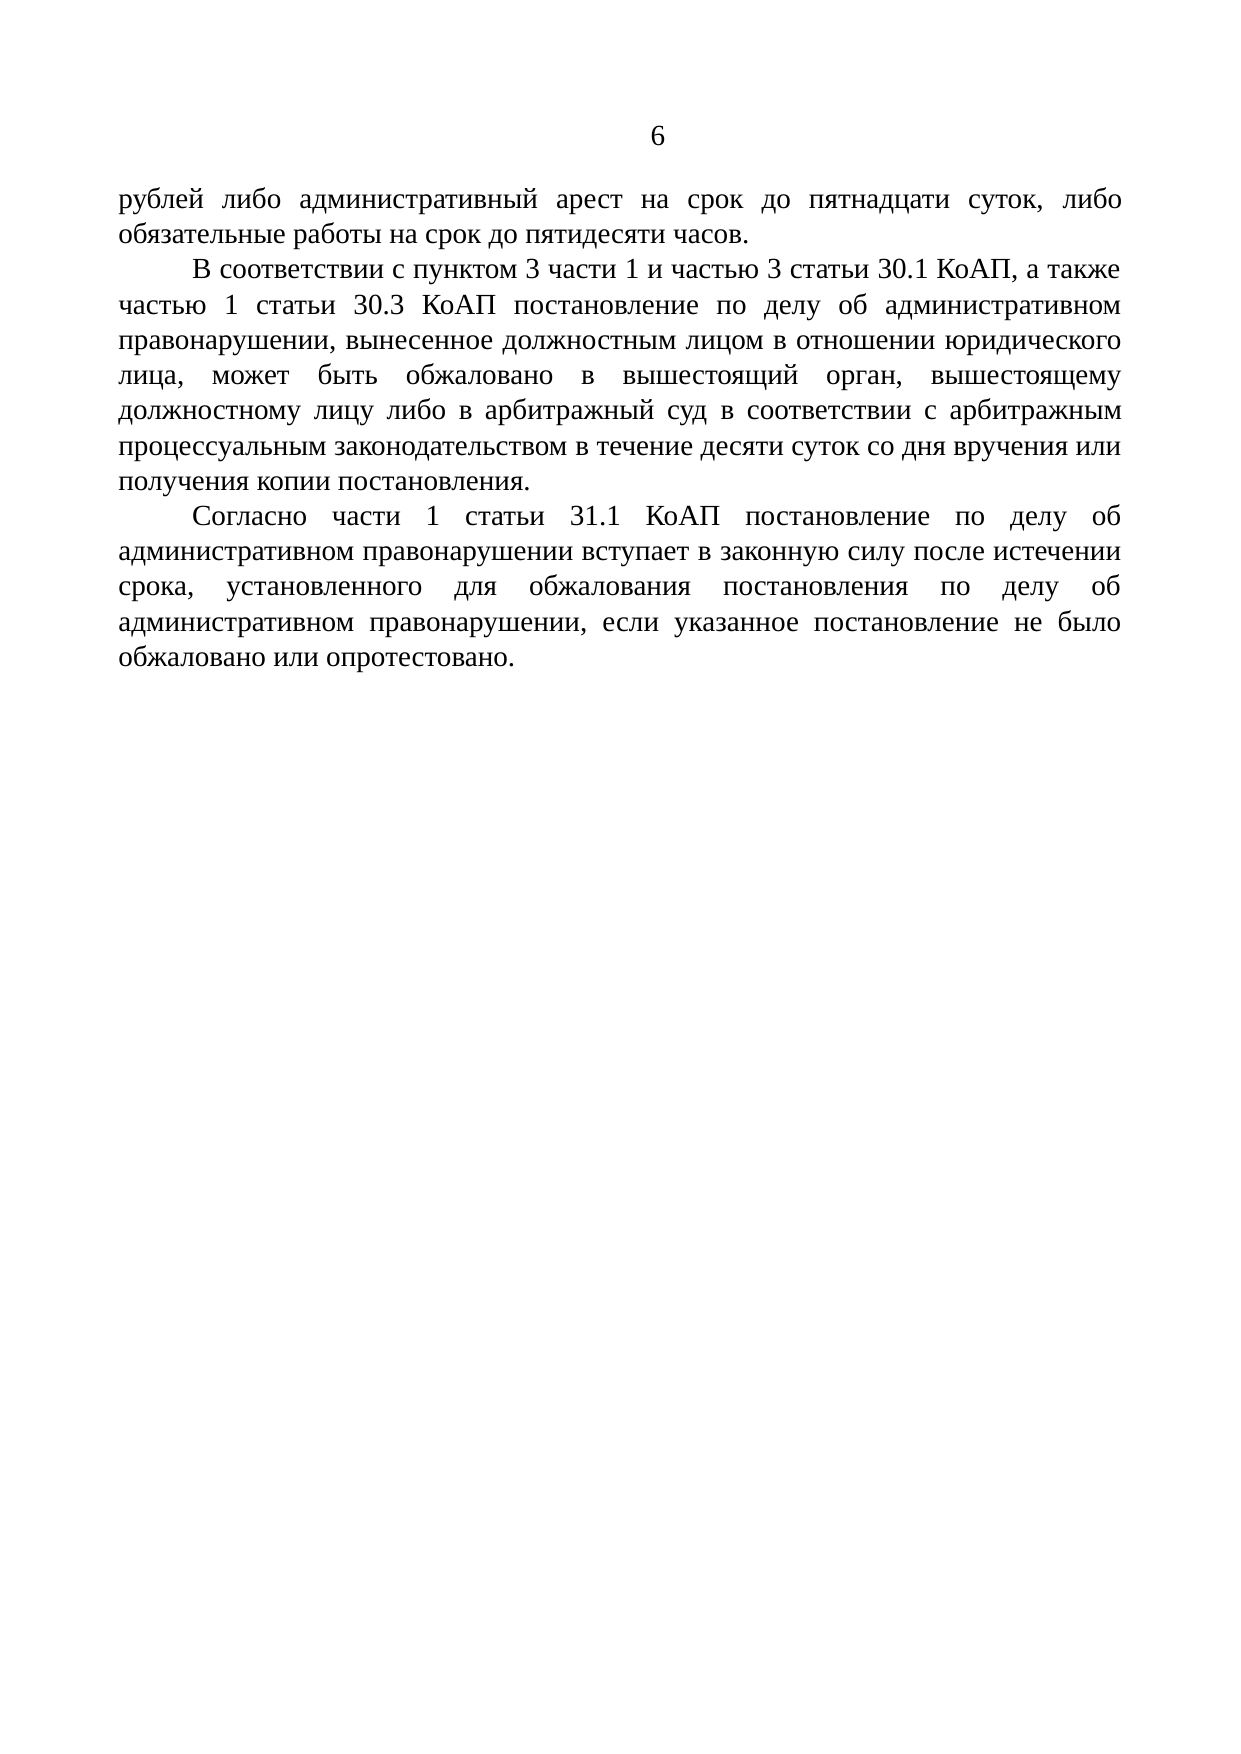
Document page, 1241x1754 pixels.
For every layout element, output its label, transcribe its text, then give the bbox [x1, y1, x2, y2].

text рублей либо административный арест на срок до пятнадцати суток, либо обязательные работы на срок до пятидесяти часов. [118, 181, 1122, 250]
text Согласно части 1 статьи 31.1 КоАП постановление по делу об административном правонарушении вступает в законную силу после истечении срока, установленного для обжалования постановления по делу об административном правонарушении, если указанное постановление не было обжаловано или опротестовано. [118, 498, 1122, 672]
text В соответствии с пунктом 3 части 1 и частью 3 статьи 30.1 КоАП, а также частью 1 статьи 30.3 КоАП постановление по делу об административном правонарушении, вынесенное должностным лицом в отношении юридического лица, может быть обжаловано в вышестоящий орган, вышестоящему должностному лицу либо в арбитражный суд в соответствии с арбитражным процессуальным законодательством в течение десяти суток со дня вручения или получения копии постановления. [118, 252, 1122, 496]
